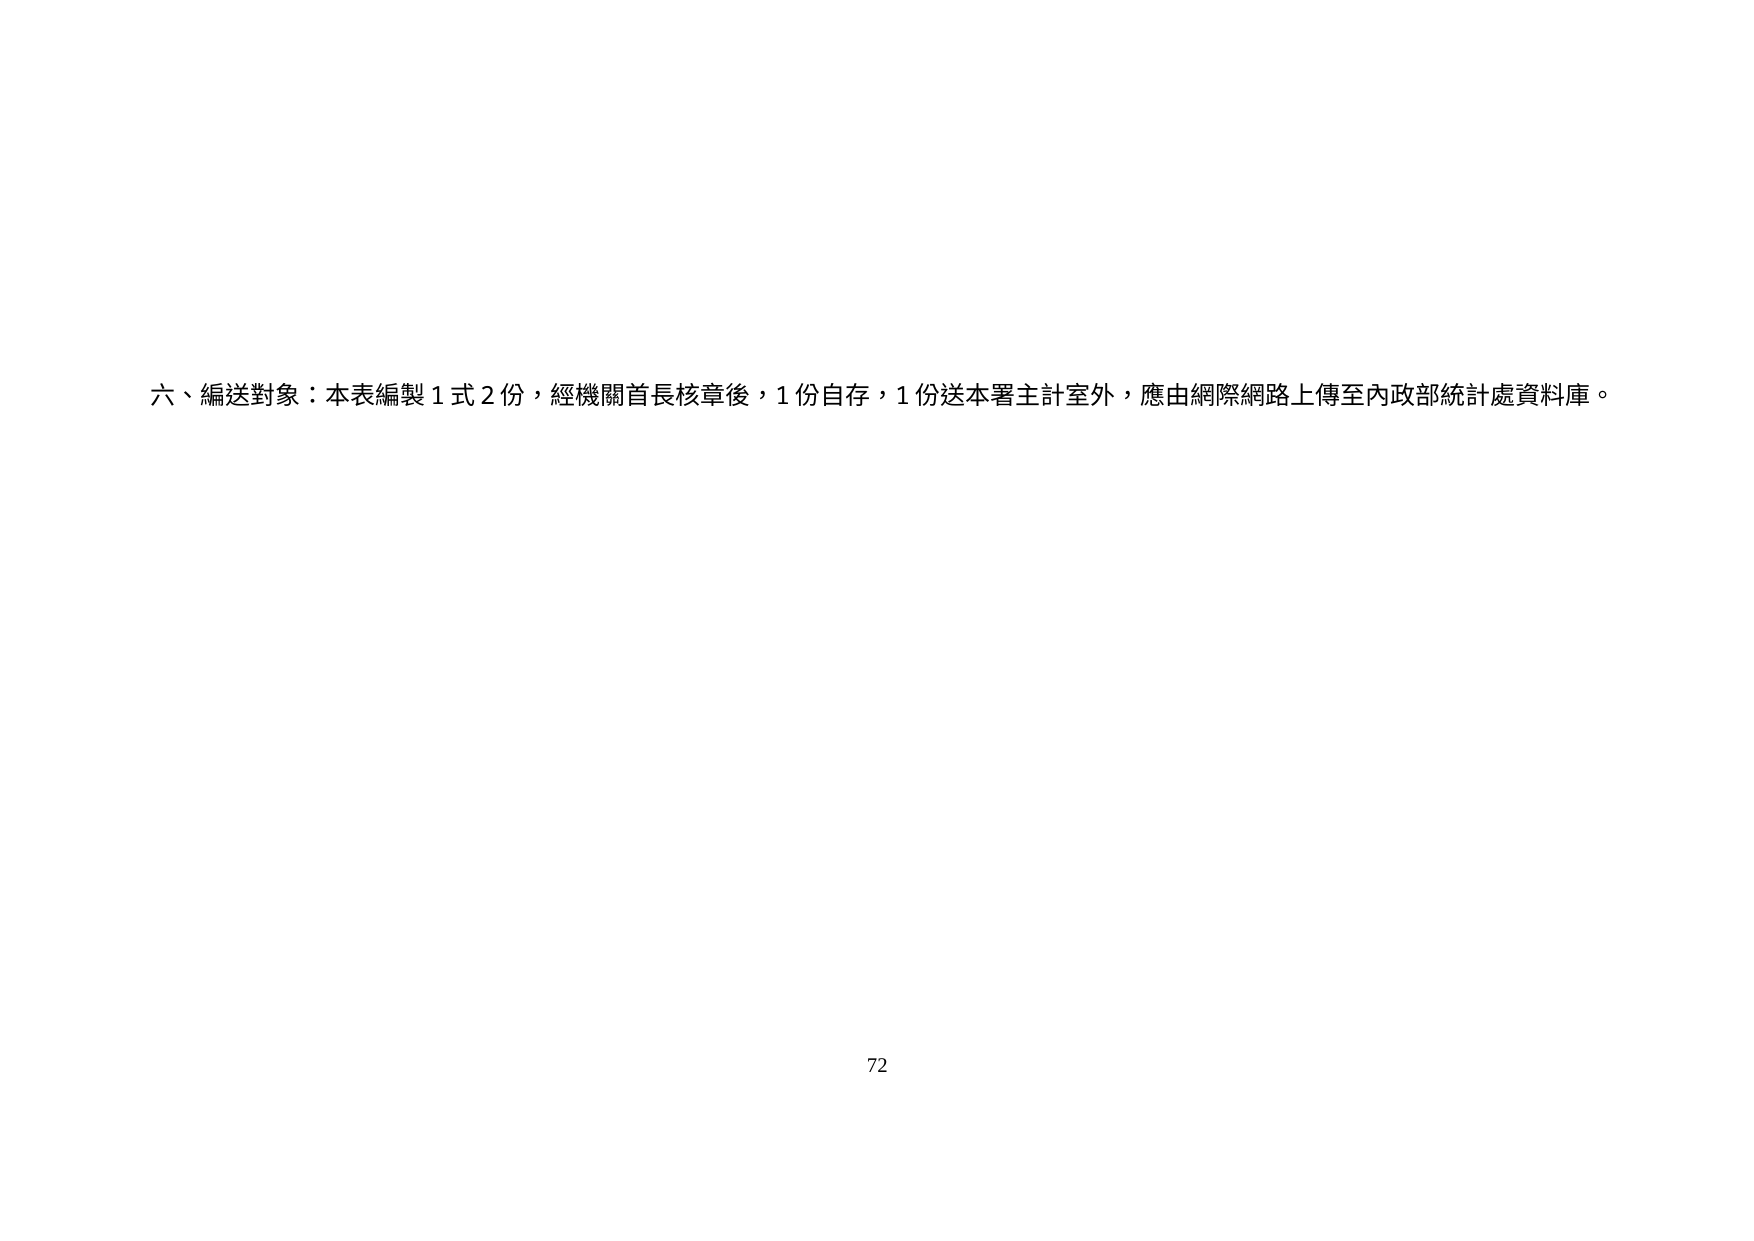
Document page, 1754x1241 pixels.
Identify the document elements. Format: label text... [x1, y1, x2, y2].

text 六、編送對象：本表編製1式2份，經機關首長核章後，1份自存，1份送本署主計室外，應由網際網路上傳至內政部統計處資料庫。 [150, 352, 1604, 414]
